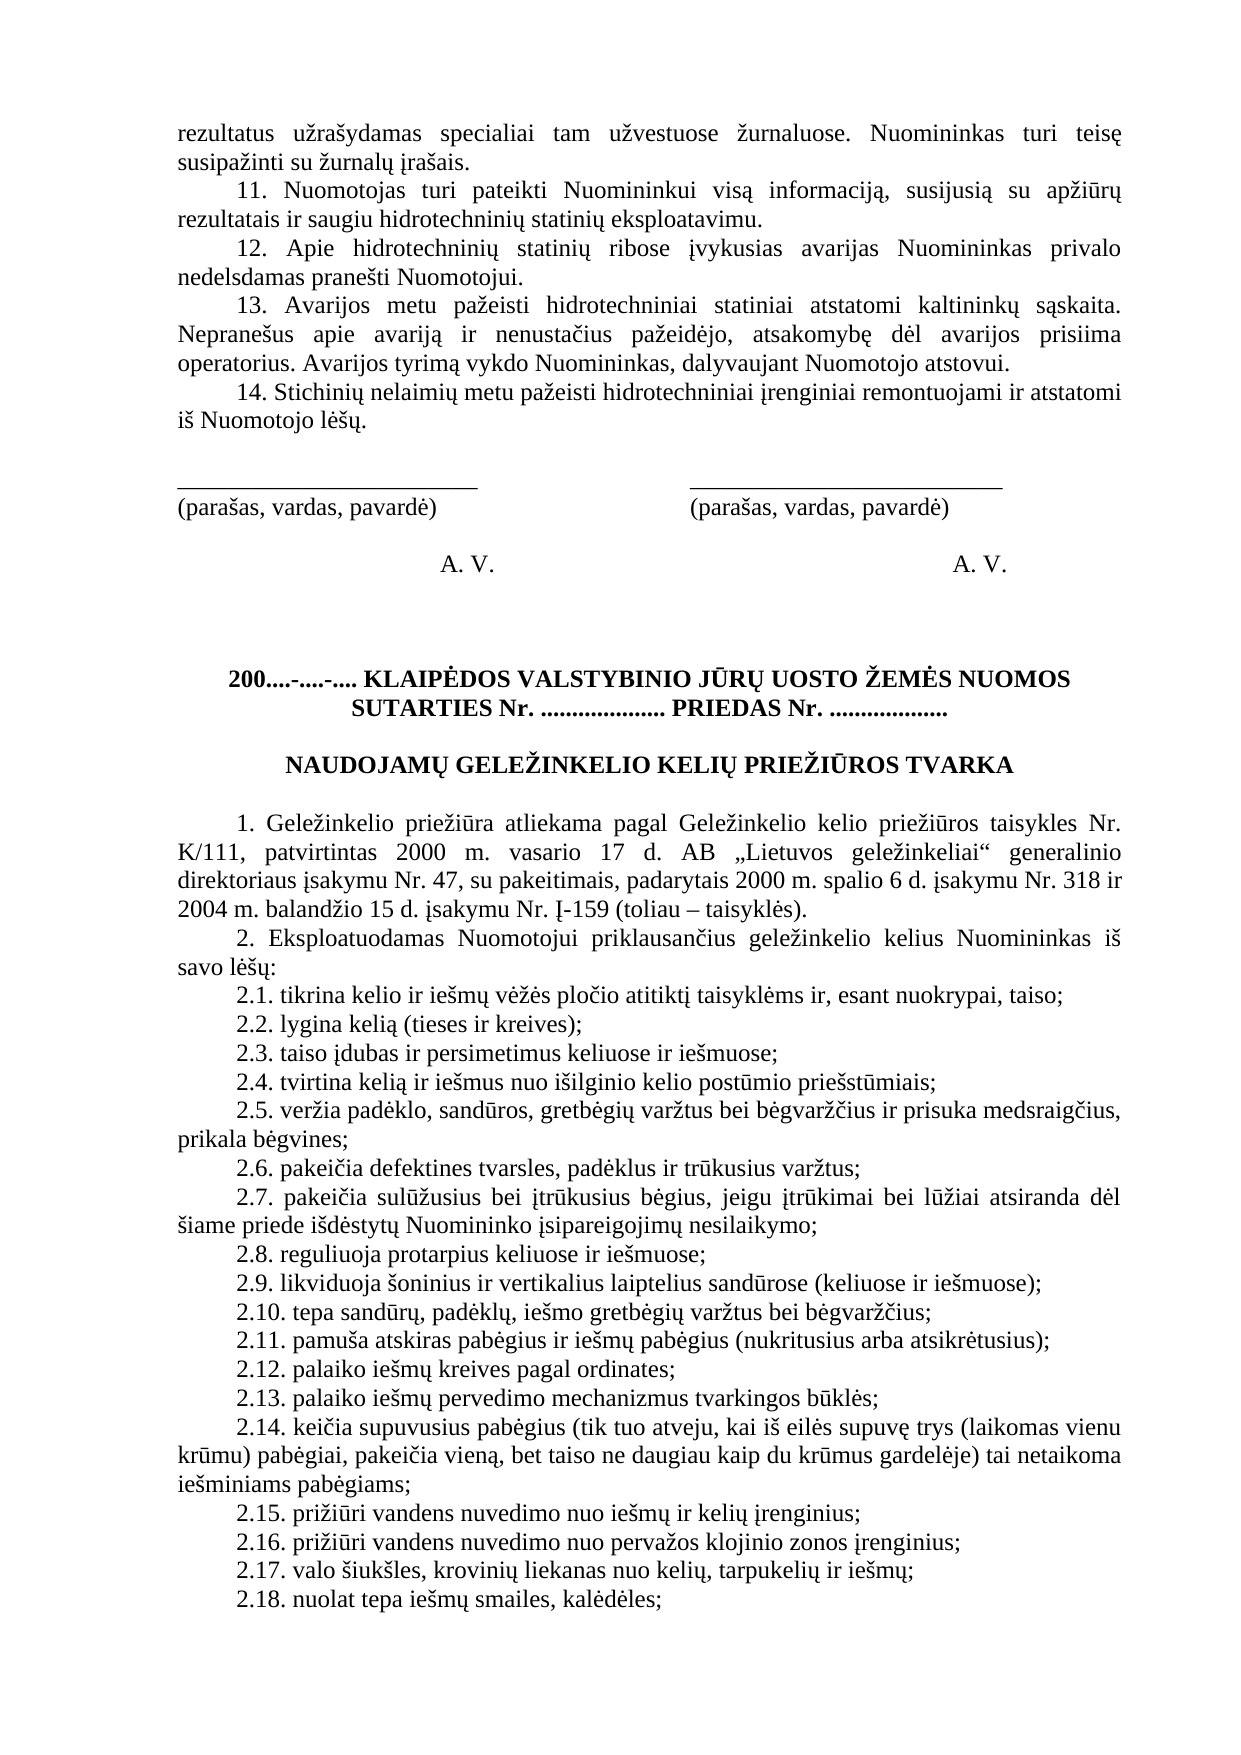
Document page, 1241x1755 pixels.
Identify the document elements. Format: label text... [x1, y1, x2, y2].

text 2.3. taiso įdubas ir persimetimus keliuose ir iešmuose; [177, 1038, 1122, 1067]
text NAUDOJAMŲ GELEŽINKELIO KELIŲ PRIEŽIŪROS TVARKA [177, 751, 1122, 779]
text rezultatus užrašydamas specialiai tam užvestuose žurnaluose. Nuomininkas turi teisę susipažinti su žurnalų įrašais. [177, 118, 1122, 176]
text 13. Avarijos metu pažeisti hidrotechniniai statiniai atstatomi kaltininkų sąskaita. Nepranešus apie avariją ir nenustačius pažeidėjo, atsakomybę dėl avarijos prisiima operatorius. Avarijos tyrimą vykdo Nuomininkas, dalyvaujant Nuomotojo atstovui. [177, 291, 1122, 377]
text 2.13. palaiko iešmų pervedimo mechanizmus tvarkingos būklės; [177, 1383, 1122, 1412]
text 2.6. pakeičia defektines tvarsles, padėklus ir trūkusius varžtus; [177, 1153, 1122, 1182]
text 2.2. lygina kelią (tieses ir kreives); [177, 1009, 1122, 1038]
text 2.11. pamuša atskiras pabėgius ir iešmų pabėgius (nukritusius arba atsikrėtusius); [177, 1326, 1122, 1354]
text A. V. A. V. [440, 549, 1122, 578]
text 14. Stichinių nelaimių metu pažeisti hidrotechniniai įrenginiai remontuojami ir atstatomi iš Nuomotojo lėšų. [177, 377, 1122, 434]
text 2.5. veržia padėklo, sandūros, gretbėgių varžtus bei bėgvaržčius ir prisuka medsraigčius, prikala bėgvines; [177, 1096, 1122, 1153]
text 11. Nuomotojas turi pateikti Nuomininkui visą informaciją, susijusią su apžiūrų rezultatais ir saugiu hidrotechninių statinių eksploatavimu. [177, 176, 1122, 233]
text 2.1. tikrina kelio ir iešmų vėžės pločio atitiktį taisyklėms ir, esant nuokrypai, taiso; [177, 981, 1122, 1009]
text 2.15. prižiūri vandens nuvedimo nuo iešmų ir kelių įrenginius; [177, 1498, 1122, 1527]
text 2.12. palaiko iešmų kreives pagal ordinates; [177, 1354, 1122, 1383]
text 2.7. pakeičia sulūžusius bei įtrūkusius bėgius, jeigu įtrūkimai bei lūžiai atsiranda dėl šiame priede išdėstytų Nuomininko įsipareigojimų nesilaikymo; [177, 1182, 1122, 1239]
text (parašas, vardas, pavardė) (parašas, vardas, pavardė) [177, 492, 1122, 521]
text 2.14. keičia supuvusius pabėgius (tik tuo atveju, kai iš eilės supuvę trys (laikomas vienu krūmu) pabėgiai, pakeičia vieną, bet taiso ne daugiau kaip du krūmus gardelėje) tai netaikoma iešminiams pabėgiams; [177, 1412, 1122, 1498]
text 2. Eksploatuodamas Nuomotojui priklausančius geležinkelio kelius Nuomininkas iš savo lėšų: [177, 923, 1122, 981]
text 1. Geležinkelio priežiūra atliekama pagal Geležinkelio kelio priežiūros taisykles Nr. K/111, patvirtintas 2000 m. vasario 17 d. AB „Lietuvos geležinkeliai“ generalinio direktoriaus įsakymu Nr. 47, su pakeitimais, padarytais 2000 m. spalio 6 d. įsakymu Nr. 318 ir 2004 m. balandžio 15 d. įsakymu Nr. Į-159 (toliau – taisyklės). [177, 808, 1122, 923]
text 2.4. tvirtina kelią ir iešmus nuo išilginio kelio postūmio priešstūmiais; [177, 1067, 1122, 1096]
text 2.16. prižiūri vandens nuvedimo nuo pervažos klojinio zonos įrenginius; [177, 1527, 1122, 1556]
text 200....-....-.... KLAIPĖDOS VALSTYBINIO JŪRŲ UOSTO ŽEMĖS NUOMOS SUTARTIES Nr. .................... PRIEDAS Nr. ................... [177, 664, 1122, 722]
text 2.17. valo šiukšles, krovinių liekanas nuo kelių, tarpukelių ir iešmų; [177, 1556, 1122, 1584]
text 12. Apie hidrotechninių statinių ribose įvykusias avarijas Nuomininkas privalo nedelsdamas pranešti Nuomotojui. [177, 233, 1122, 291]
text 2.10. tepa sandūrų, padėklų, iešmo gretbėgių varžtus bei bėgvaržčius; [177, 1297, 1122, 1326]
text ________________________ _________________________ [177, 463, 1122, 492]
text 2.18. nuolat tepa iešmų smailes, kalėdėles; [177, 1584, 1122, 1613]
text 2.9. likviduoja šoninius ir vertikalius laiptelius sandūrose (keliuose ir iešmuose); [177, 1268, 1122, 1297]
text 2.8. reguliuoja protarpius keliuose ir iešmuose; [177, 1239, 1122, 1268]
